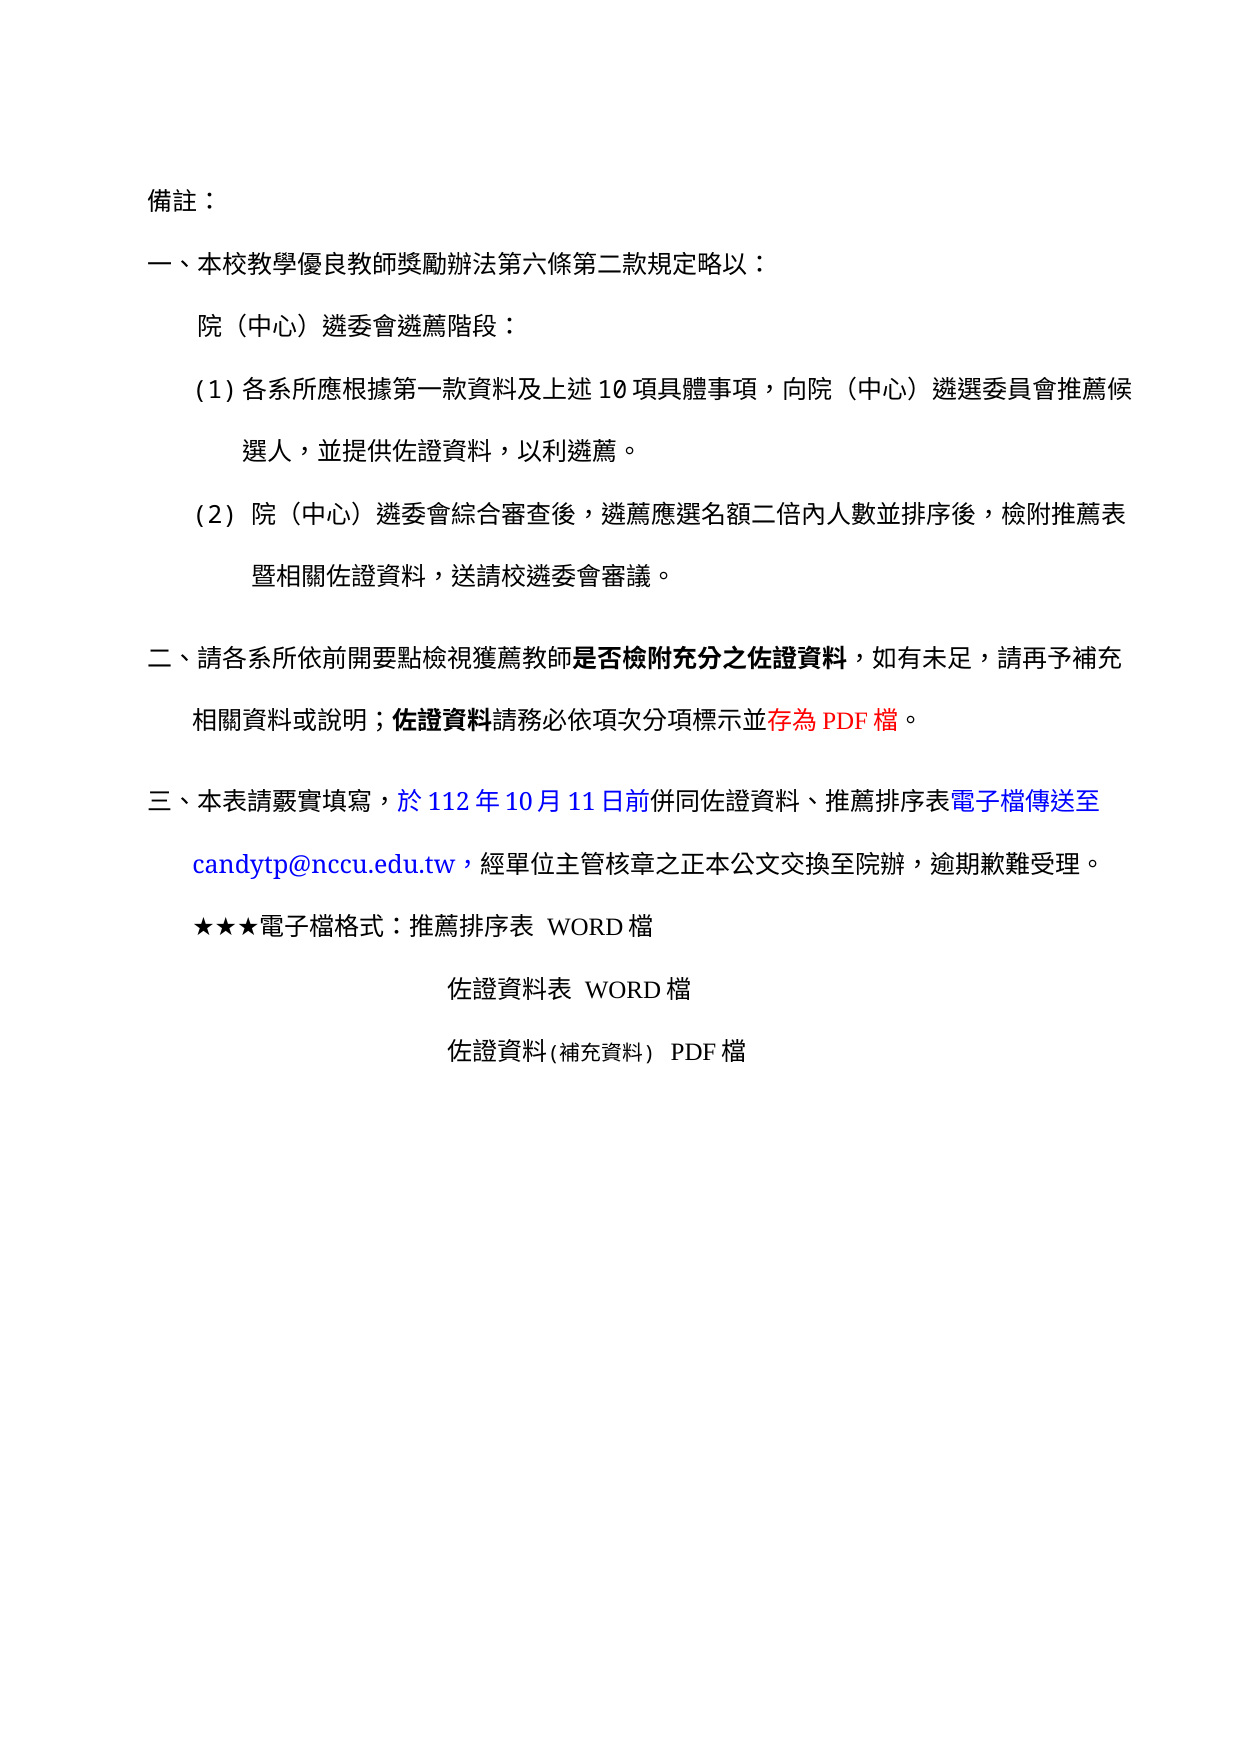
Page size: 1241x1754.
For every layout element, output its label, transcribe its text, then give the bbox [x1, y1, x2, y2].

text 佐證資料表 WORD檔 [192, 946, 1137, 1008]
text 院（中心）遴委會遴薦階段： [148, 283, 1137, 346]
text 備註： [148, 158, 1137, 221]
text 三、本表請覈實填寫，於112年10月11日前併同佐證資料、推薦排序表電子檔傳送至candytp@nccu.edu.tw，經單位主管核章之正本公文交換至院辦，逾期歉難受理。 [148, 758, 1137, 883]
list 各系所應根據第一款資料及上述10項具體事項，向院（中心）遴選委員會推薦候選人，並提供佐證資料，以利遴薦。 [192, 346, 1137, 471]
text ★★★電子檔格式：推薦排序表 WORD檔 [192, 883, 1137, 946]
text 一、本校教學優良教師獎勵辦法第六條第二款規定略以： [148, 221, 1137, 283]
text 佐證資料(補充資料) PDF檔 [192, 1008, 1137, 1071]
list 院（中心）遴委會綜合審查後，遴薦應選名額二倍內人數並排序後，檢附推薦表暨相關佐證資料，送請校遴委會審議。 [192, 471, 1137, 596]
text 二、請各系所依前開要點檢視獲薦教師是否檢附充分之佐證資料，如有未足，請再予補充相關資料或說明；佐證資料請務必依項次分項標示並存為PDF檔。 [148, 614, 1137, 739]
